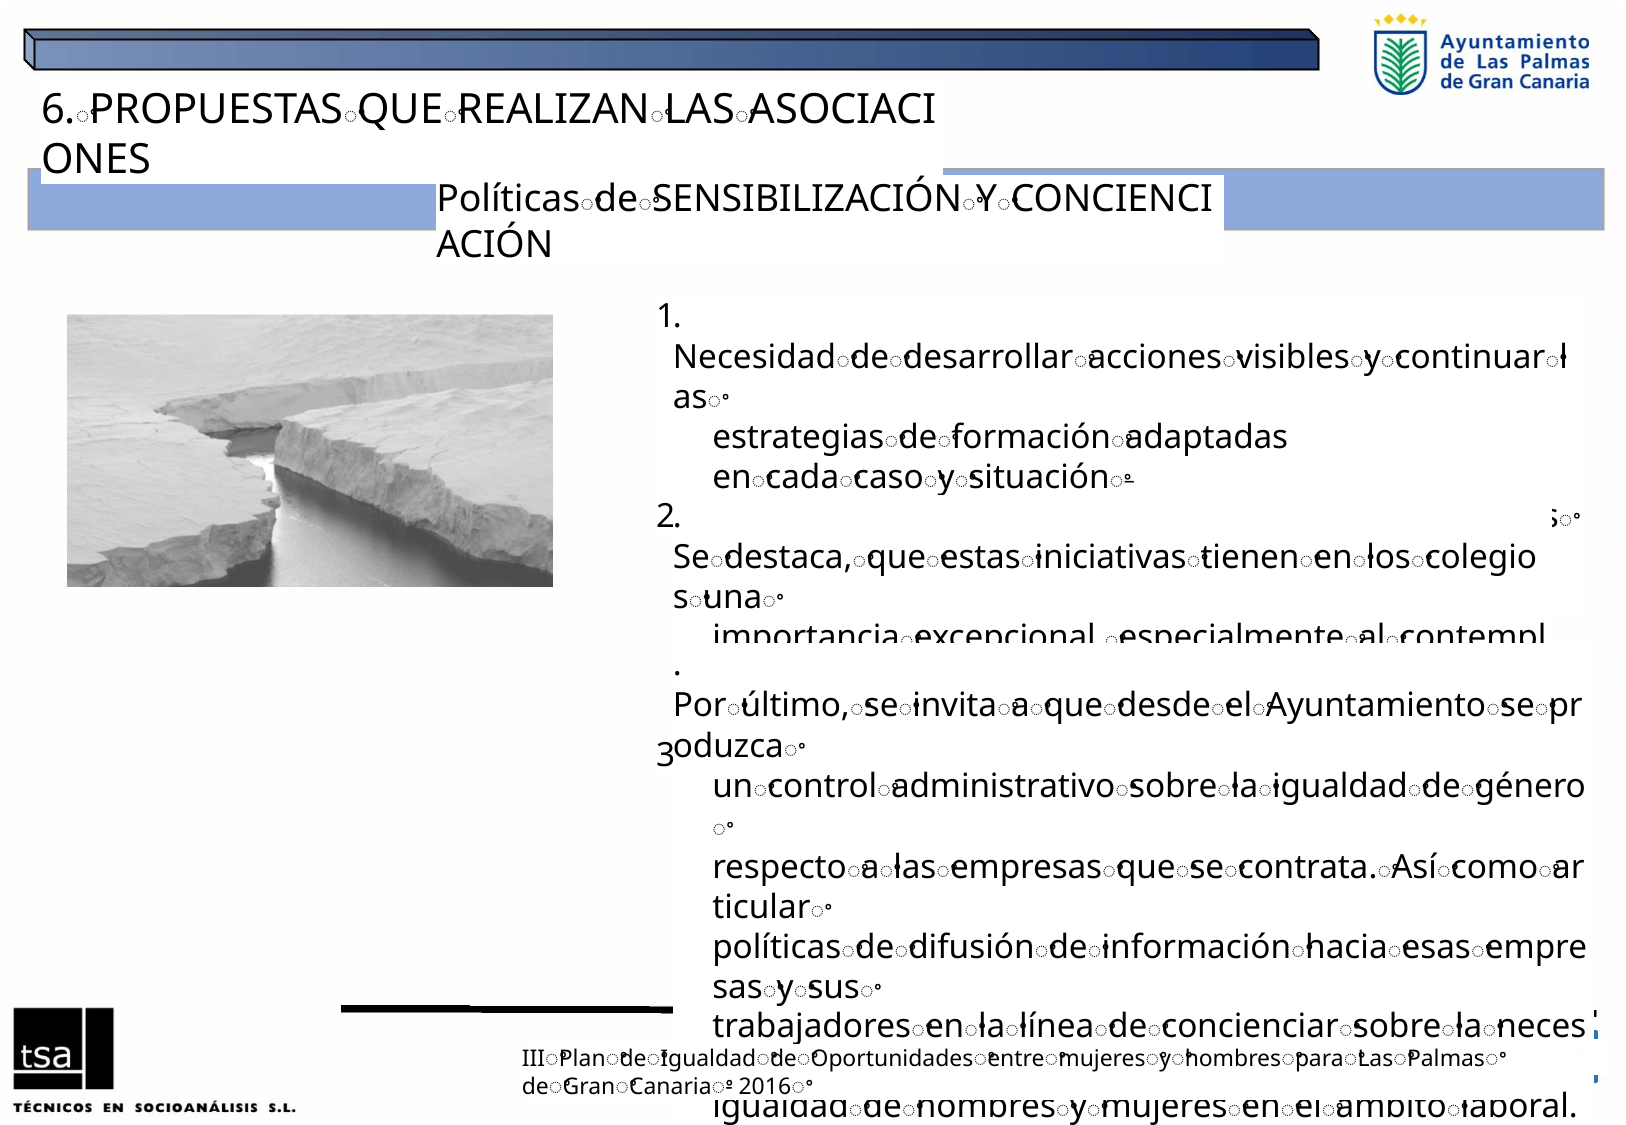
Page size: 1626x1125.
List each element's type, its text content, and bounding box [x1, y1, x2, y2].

text 6.ꢀPROPUESTASꢀQUEꢀREALIZANꢀLASꢀASOCIACIONES [41, 82, 943, 184]
text . Seꢀdestaca,ꢀqueꢀestasꢀiniciativasꢀtienenꢀenꢀlosꢀcolegiosꢀunaꢀ [673, 495, 1552, 617]
text igualdadꢀdeꢀhombresꢀyꢀmujeresꢀenꢀelꢀámbitoꢀlaboral. [1074, 1100, 1155, 1125]
text . Porꢀúltimo,ꢀseꢀinvitaꢀaꢀqueꢀdesdeꢀelꢀAyuntamientoꢀseꢀproduzcaꢀ [673, 643, 1594, 766]
text igualdadꢀdeꢀhombresꢀyꢀmujeresꢀenꢀelꢀámbitoꢀlaboral. [733, 1100, 1076, 1125]
text efectivas. [1552, 576, 1586, 617]
text importanciaꢀexcepcional,ꢀespecialmenteꢀalꢀcontemplarꢀlaꢀ [712, 617, 1552, 643]
text 3 [656, 734, 673, 775]
text . Necesidadꢀdeꢀdesarrollarꢀaccionesꢀvisiblesꢀyꢀcontinuarꢀlasꢀ [673, 295, 1586, 417]
text 8 [1569, 1039, 1609, 1075]
text respectoꢀaꢀlasꢀempresasꢀqueꢀseꢀcontrata.ꢀAsíꢀcomoꢀarticularꢀ [712, 846, 1594, 927]
text PolíticasꢀdeꢀSENSIBILIZACIÓNꢀYꢀCONCIENCIACIÓN [436, 175, 1224, 267]
text 2 [656, 495, 673, 536]
text políticasꢀdeꢀdifusiónꢀdeꢀinformaciónꢀhaciaꢀesasꢀempresasꢀyꢀsusꢀ [712, 927, 1594, 1006]
text 1 [656, 295, 673, 336]
text 2 [1560, 1055, 1569, 1065]
text trabajadoresꢀenꢀlaꢀlíneaꢀdeꢀconcienciarꢀsobreꢀlaꢀnecesariaꢀ [712, 1006, 1594, 1085]
text igualdadꢀdeꢀhombresꢀyꢀmujeresꢀenꢀelꢀámbitoꢀlaboral. [1155, 1085, 1594, 1125]
text estrategiasꢀdeꢀformaciónꢀadaptadas enꢀcadaꢀcasoꢀyꢀsituaciónꢀ– [712, 417, 1586, 496]
text 2 [1555, 1039, 1569, 1075]
text barrios,ꢀedades,ꢀactos,ꢀcircunstancias-,ꢀparaꢀhacerlasꢀmásꢀ [1552, 496, 1586, 575]
text unꢀcontrolꢀadministrativoꢀsobreꢀlaꢀigualdadꢀdeꢀgéneroꢀ [712, 766, 1594, 845]
text IIIꢀPlanꢀdeꢀIgualdadꢀdeꢀOportunidadesꢀentreꢀmujeresꢀyꢀhombresꢀparaꢀLasꢀPalmasꢀdeꢀGranꢀCanariaꢀ- 2016ꢀ [522, 1044, 1511, 1100]
